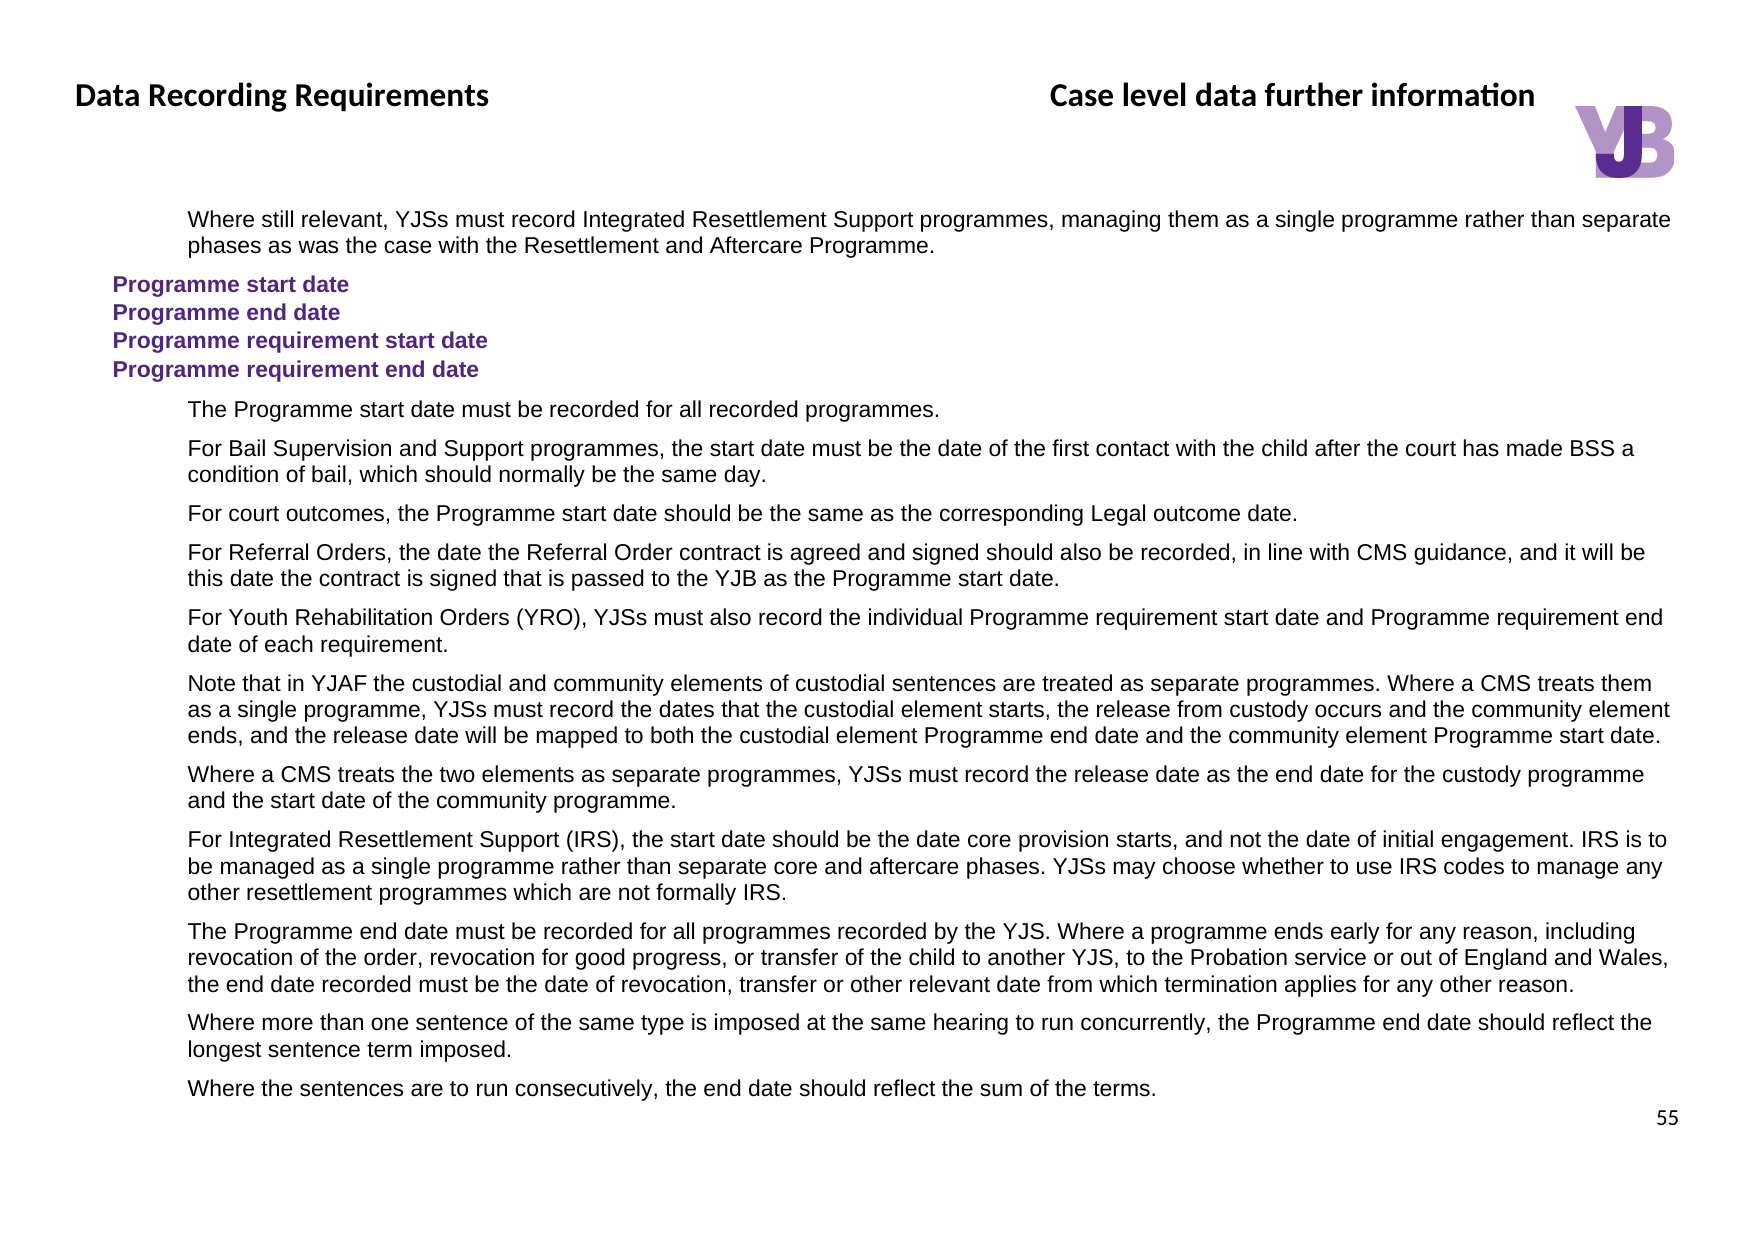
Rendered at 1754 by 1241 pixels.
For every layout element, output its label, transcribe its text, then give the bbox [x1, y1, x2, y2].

text For Referral Orders, the date the Referral Order contract is agreed and signed should also be recorded, in line with CMS guidance, and it will be this date the contract is signed that is passed to the YJB as the Programme start date. [187, 539, 1679, 592]
text Programme start date Programme end date Programme requirement start date Programme requirement end date [112, 271, 1679, 382]
text For Integrated Resettlement Support (IRS), the start date should be the date core provision starts, and not the date of initial engagement. IRS is to be managed as a single programme rather than separate core and aftercare phases. YJSs may choose whether to use IRS codes to manage any other resettlement programmes which are not formally IRS. [187, 826, 1679, 905]
text For Youth Rehabilitation Orders (YRO), YJSs must also record the individual Programme requirement start date and Programme requirement end date of each requirement. [187, 604, 1679, 657]
text Where the sentences are to run consecutively, the end date should reflect the sum of the terms. [187, 1074, 1679, 1101]
text Where still relevant, YJSs must record Integrated Resettlement Support programmes, managing them as a single programme rather than separate phases as was the case with the Resettlement and Aftercare Programme. [187, 206, 1679, 259]
text The Programme start date must be recorded for all recorded programmes. [187, 396, 1679, 422]
text Note that in YJAF the custodial and community elements of custodial sentences are treated as separate programmes. Where a CMS treats them as a single programme, YJSs must record the dates that the custodial element starts, the release from custody occurs and the community element ends, and the release date will be mapped to both the custodial element Programme end date and the community element Programme start date. [187, 669, 1679, 748]
text For court outcomes, the Programme start date should be the same as the corresponding Legal outcome date. [187, 500, 1679, 527]
text Where a CMS treats the two elements as separate programmes, YJSs must record the release date as the end date for the custody programme and the start date of the community programme. [187, 761, 1679, 814]
text Where more than one sentence of the same type is imposed at the same hearing to run concurrently, the Programme end date should reflect the longest sentence term imposed. [187, 1009, 1679, 1062]
text For Bail Supervision and Support programmes, the start date must be the date of the first contact with the child after the court has made BSS a condition of bail, which should normally be the same day. [187, 435, 1679, 488]
text The Programme end date must be recorded for all programmes recorded by the YJS. Where a programme ends early for any reason, including revocation of the order, revocation for good progress, or transfer of the child to another YJS, to the Probation service or out of England and Wales, the end date recorded must be the date of revocation, transfer or other relevant date from which termination applies for any other reason. [187, 918, 1679, 997]
